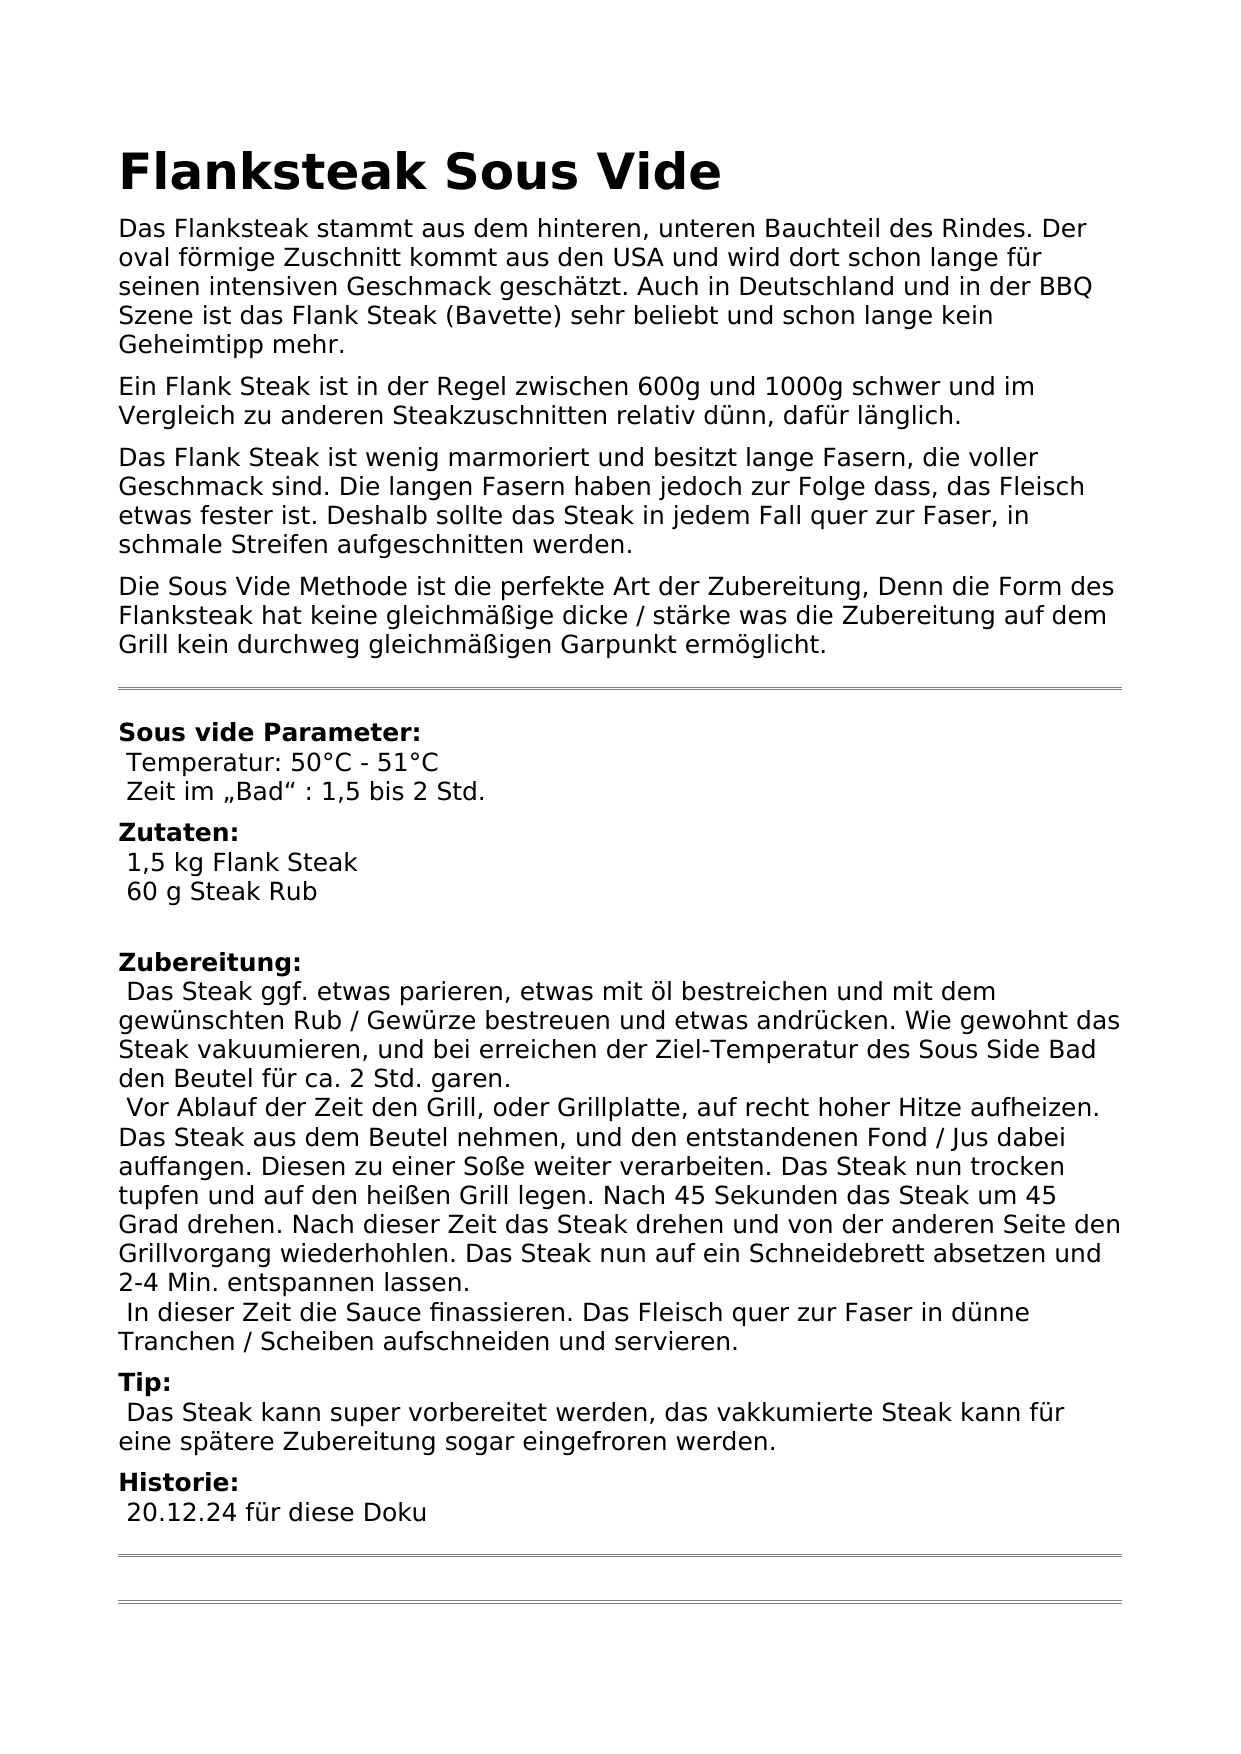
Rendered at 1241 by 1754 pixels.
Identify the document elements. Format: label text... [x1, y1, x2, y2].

text Das Flank Steak ist wenig marmoriert und besitzt lange Fasern, die voller Geschmack sind. Die langen Fasern haben jedoch zur Folge dass, das Fleisch etwas fester ist. Deshalb sollte das Steak in jedem Fall quer zur Faser, in schmale Streifen aufgeschnitten werden. [118, 443, 1122, 560]
subtitle Flanksteak Sous Vide [118, 143, 1122, 201]
text Sous vide Parameter: Temperatur: 50°C - 51°C Zeit im „Bad“ : 1,5 bis 2 Std. [118, 718, 1122, 806]
text Das Flanksteak stammt aus dem hinteren, unteren Bauchteil des Rindes. Der oval förmige Zuschnitt kommt aus den USA und wird dort schon lange für seinen intensiven Geschmack geschätzt. Auch in Deutschland und in der BBQ Szene ist das Flank Steak (Bavette) sehr beliebt und schon lange kein Geheimtipp mehr. [118, 214, 1122, 360]
text Ein Flank Steak ist in der Regel zwischen 600g und 1000g schwer und im Vergleich zu anderen Steakzuschnitten relativ dünn, dafür länglich. [118, 372, 1122, 431]
text Zubereitung: Das Steak ggf. etwas parieren, etwas mit öl bestreichen und mit dem gewünschten Rub / Gewürze bestreuen und etwas andrücken. Wie gewohnt das Steak vakuumieren, und bei erreichen der Ziel-Temperatur des Sous Side Bad den Beutel für ca. 2 Std. garen. Vor Ablauf der Zeit den Grill, oder Grillplatte, auf recht hoher Hitze aufheizen. Das Steak aus dem Beutel nehmen, und den entstandenen Fond / Jus dabei auffangen. Diesen zu einer Soße weiter verarbeiten. Das Steak nun trocken tupfen und auf den heißen Grill legen. Nach 45 Sekunden das Steak um 45 Grad drehen. Nach dieser Zeit das Steak drehen und von der anderen Seite den Grillvorgang wiederhohlen. Das Steak nun auf ein Schneidebrett absetzen und 2-4 Min. entspannen lassen. In dieser Zeit die Sauce finassieren. Das Fleisch quer zur Faser in dünne Tranchen / Scheiben aufschneiden und servieren. [118, 948, 1122, 1356]
text Historie: 20.12.24 für diese Doku [118, 1468, 1122, 1527]
text Zutaten: 1,5 kg Flank Steak 60 g Steak Rub [118, 818, 1122, 935]
text Tip: Das Steak kann super vorbereitet werden, das vakkumierte Steak kann für eine spätere Zubereitung sogar eingefroren werden. [118, 1368, 1122, 1456]
text Die Sous Vide Methode ist die perfekte Art der Zubereitung, Denn die Form des Flanksteak hat keine gleichmäßige dicke / stärke was die Zubereitung auf dem Grill kein durchweg gleichmäßigen Garpunkt ermöglicht. [118, 572, 1122, 660]
